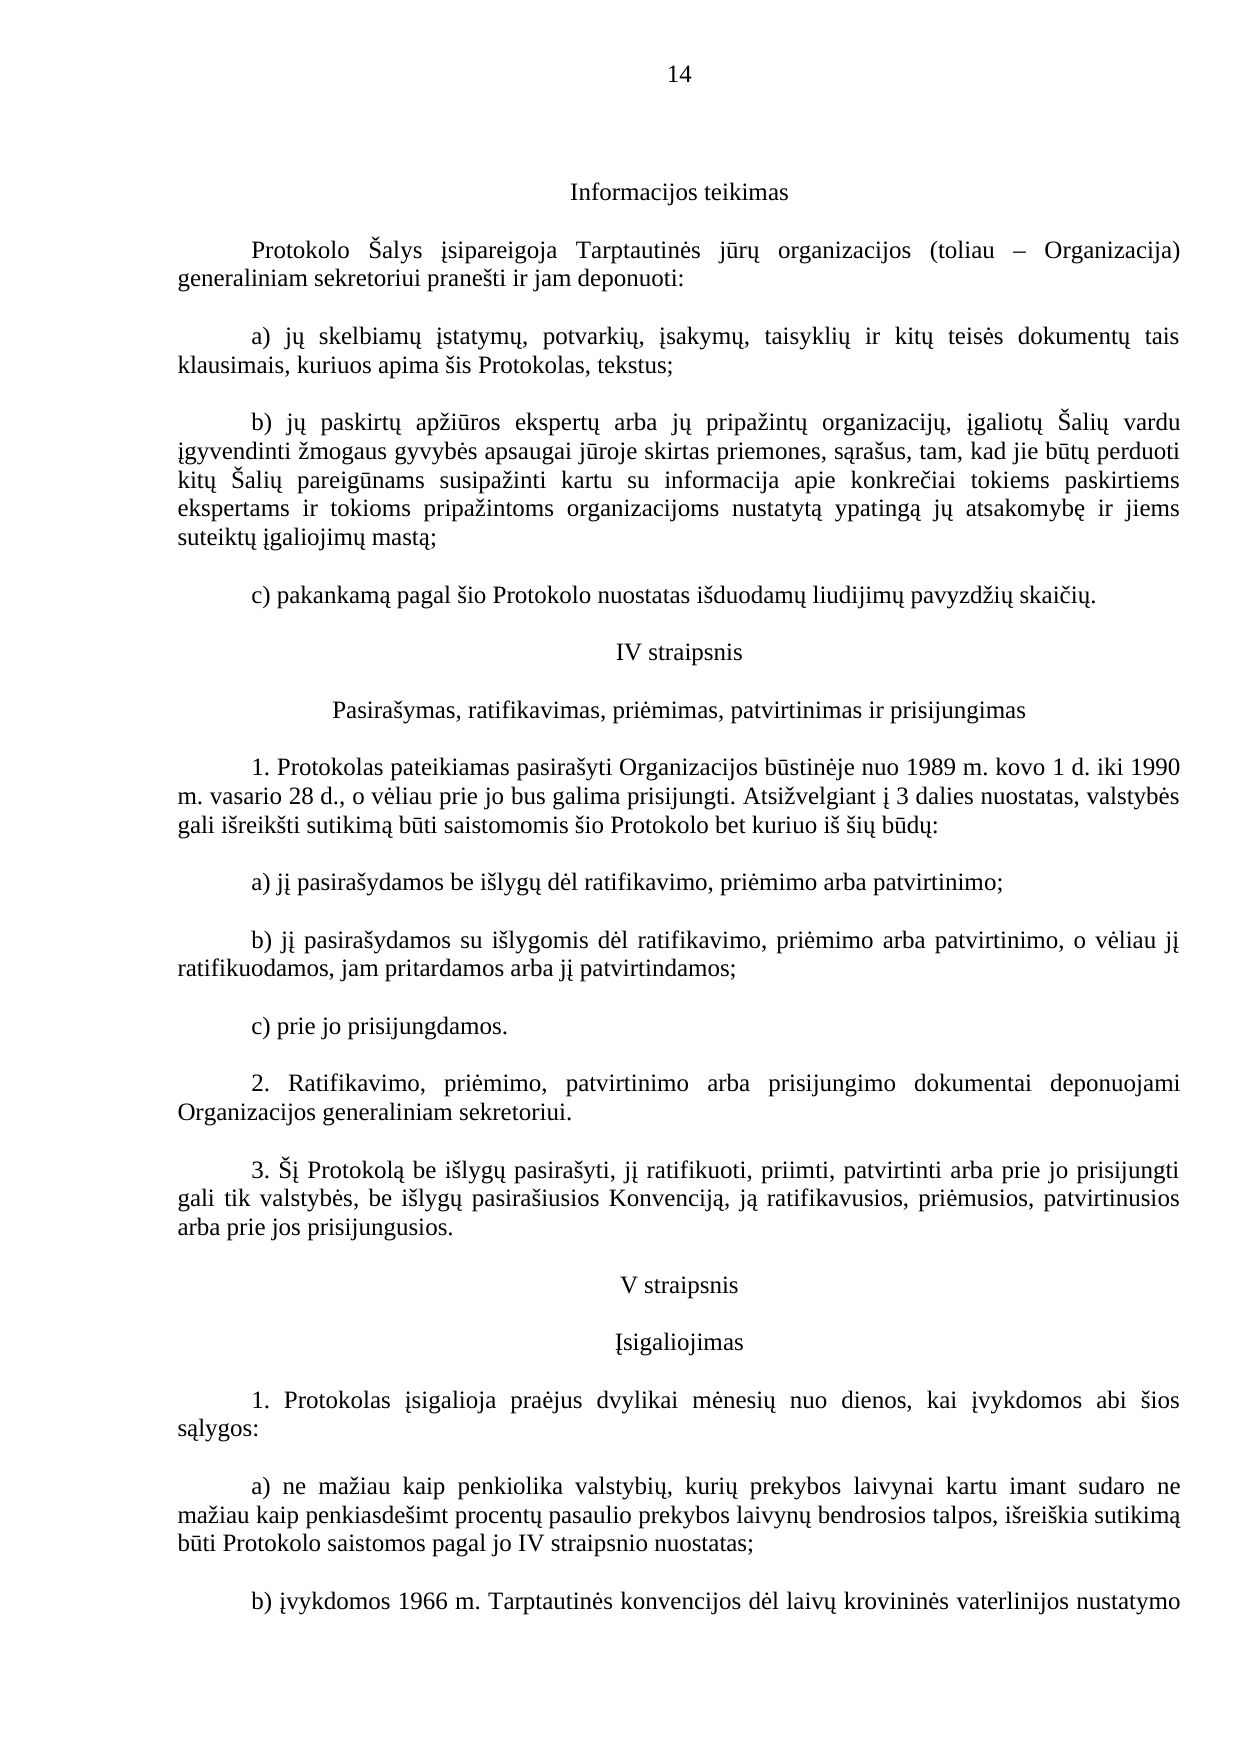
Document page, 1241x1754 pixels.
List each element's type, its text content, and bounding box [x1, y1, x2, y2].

text 1. Protokolas įsigalioja praėjus dvylikai mėnesių nuo dienos, kai įvykdomos abi šios sąlygos: [177, 1385, 1181, 1442]
text a) jų skelbiamų įstatymų, potvarkių, įsakymų, taisyklių ir kitų teisės dokumentų tais klausimais, kuriuos apima šis Protokolas, tekstus; [177, 321, 1181, 378]
text b) jį pasirašydamos su išlygomis dėl ratifikavimo, priėmimo arba patvirtinimo, o vėliau jį ratifikuodamos, jam pritardamos arba jį patvirtindamos; [177, 925, 1181, 982]
text a) ne mažiau kaip penkiolika valstybių, kurių prekybos laivynai kartu imant sudaro ne mažiau kaip penkiasdešimt procentų pasaulio prekybos laivynų bendrosios talpos, išreiškia sutikimą būti Protokolo saistomos pagal jo IV straipsnio nuostatas; [177, 1471, 1181, 1557]
text Įsigaliojimas [177, 1327, 1181, 1356]
text b) įvykdomos 1966 m. Tarptautinės konvencijos dėl laivų krovininės vaterlinijos nustatymo [177, 1586, 1181, 1615]
text a) jį pasirašydamos be išlygų dėl ratifikavimo, priėmimo arba patvirtinimo; [177, 867, 1181, 896]
text Informacijos teikimas [177, 177, 1181, 206]
text c) pakankamą pagal šio Protokolo nuostatas išduodamų liudijimų pavyzdžių skaičių. [177, 580, 1181, 608]
text b) jų paskirtų apžiūros ekspertų arba jų pripažintų organizacijų, įgaliotų Šalių vardu įgyvendinti žmogaus gyvybės apsaugai jūroje skirtas priemones, sąrašus, tam, kad jie būtų perduoti kitų Šalių pareigūnams susipažinti kartu su informacija apie konkrečiai tokiems paskirtiems ekspertams ir tokioms pripažintoms organizacijoms nustatytą ypatingą jų atsakomybę ir jiems suteiktų įgaliojimų mastą; [177, 407, 1181, 551]
text 1. Protokolas pateikiamas pasirašyti Organizacijos būstinėje nuo 1989 m. kovo 1 d. iki 1990 m. vasario 28 d., o vėliau prie jo bus galima prisijungti. Atsižvelgiant į 3 dalies nuostatas, valstybės gali išreikšti sutikimą būti saistomomis šio Protokolo bet kuriuo iš šių būdų: [177, 752, 1181, 838]
text 3. Šį Protokolą be išlygų pasirašyti, jį ratifikuoti, priimti, patvirtinti arba prie jo prisijungti gali tik valstybės, be išlygų pasirašiusios Konvenciją, ją ratifikavusios, priėmusios, patvirtinusios arba prie jos prisijungusios. [177, 1155, 1181, 1241]
text c) prie jo prisijungdamos. [177, 1011, 1181, 1040]
text Protokolo Šalys įsipareigoja Tarptautinės jūrų organizacijos (toliau – Organizacija) generaliniam sekretoriui pranešti ir jam deponuoti: [177, 235, 1181, 292]
text IV straipsnis [177, 637, 1181, 666]
text V straipsnis [177, 1270, 1181, 1298]
text Pasirašymas, ratifikavimas, priėmimas, patvirtinimas ir prisijungimas [177, 695, 1181, 723]
text 2. Ratifikavimo, priėmimo, patvirtinimo arba prisijungimo dokumentai deponuojami Organizacijos generaliniam sekretoriui. [177, 1068, 1181, 1126]
